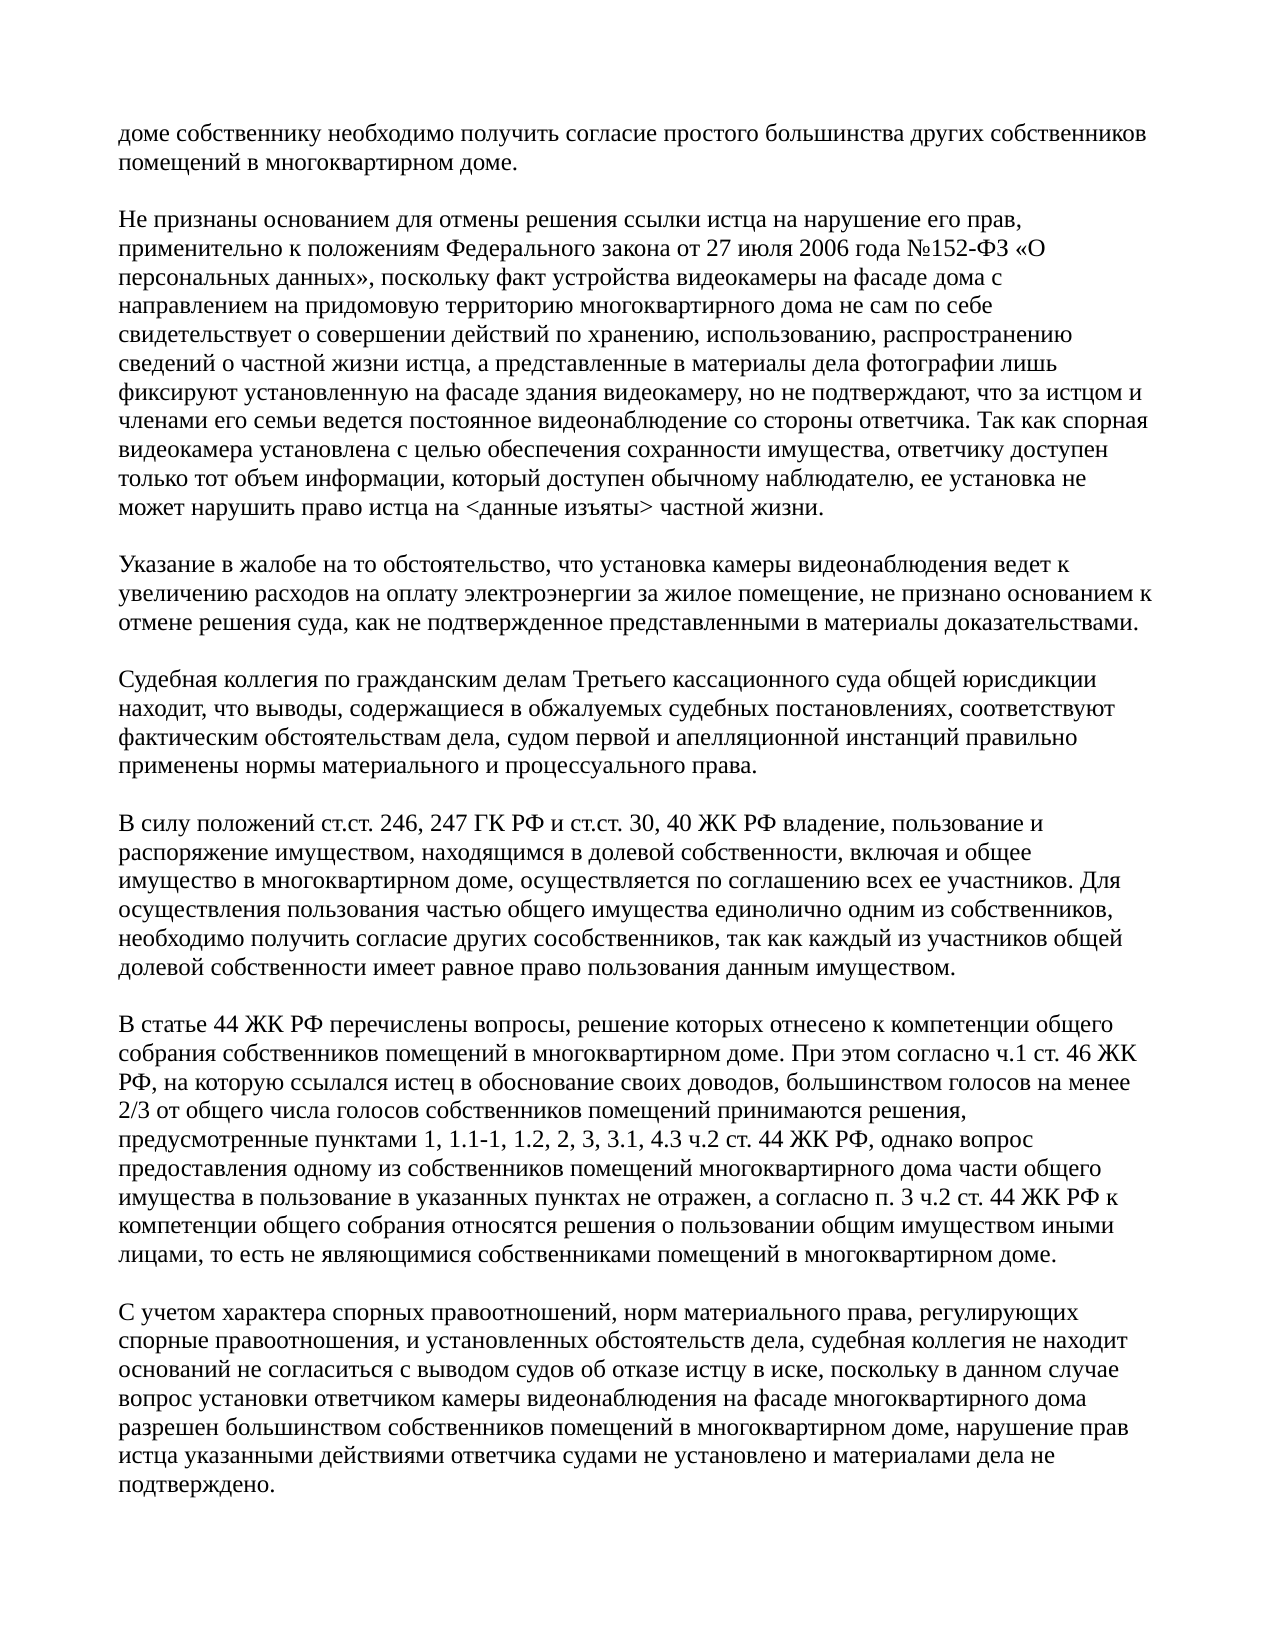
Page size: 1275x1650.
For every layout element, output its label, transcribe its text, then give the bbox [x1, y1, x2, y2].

text Не признаны основанием для отмены решения ссылки истца на нарушение его прав, применительно к положениям Федерального закона от 27 июля 2006 года №152-ФЗ «О персональных данных», поскольку факт устройства видеокамеры на фасаде дома с направлением на придомовую территорию многоквартирного дома не сам по себе свидетельствует о совершении действий по хранению, использованию, распространению сведений о частной жизни истца, а представленные в материалы дела фотографии лишь фиксируют установленную на фасаде здания видеокамеру, но не подтверждают, что за истцом и членами его семьи ведется постоянное видеонаблюдение со стороны ответчика. Так как спорная видеокамера установлена с целью обеспечения сохранности имущества, ответчику доступен только тот объем информации, который доступен обычному наблюдателю, ее установка не может нарушить право истца на <данные изъяты> частной жизни. [118, 204, 1157, 521]
text доме собственнику необходимо получить согласие простого большинства других собственников помещений в многоквартирном доме. [118, 118, 1157, 176]
text Судебная коллегия по гражданским делам Третьего кассационного суда общей юрисдикции находит, что выводы, содержащиеся в обжалуемых судебных постановлениях, соответствуют фактическим обстоятельствам дела, судом первой и апелляционной инстанций правильно применены нормы материального и процессуального права. [118, 664, 1157, 779]
text В силу положений ст.ст. 246, 247 ГК РФ и ст.ст. 30, 40 ЖК РФ владение, пользование и распоряжение имуществом, находящимся в долевой собственности, включая и общее имущество в многоквартирном доме, осуществляется по соглашению всех ее участников. Для осуществления пользования частью общего имущества единолично одним из собственников, необходимо получить согласие других сособственников, так как каждый из участников общей долевой собственности имеет равное право пользования данным имуществом. [118, 808, 1157, 981]
text С учетом характера спорных правоотношений, норм материального права, регулирующих спорные правоотношения, и установленных обстоятельств дела, судебная коллегия не находит оснований не согласиться с выводом судов об отказе истцу в иске, поскольку в данном случае вопрос установки ответчиком камеры видеонаблюдения на фасаде многоквартирного дома разрешен большинством собственников помещений в многоквартирном доме, нарушение прав истца указанными действиями ответчика судами не установлено и материалами дела не подтверждено. [118, 1297, 1157, 1498]
text В статье 44 ЖК РФ перечислены вопросы, решение которых отнесено к компетенции общего собрания собственников помещений в многоквартирном доме. При этом согласно ч.1 ст. 46 ЖК РФ, на которую ссылался истец в обоснование своих доводов, большинством голосов на менее 2/3 от общего числа голосов собственников помещений принимаются решения, предусмотренные пунктами 1, 1.1-1, 1.2, 2, 3, 3.1, 4.3 ч.2 ст. 44 ЖК РФ, однако вопрос предоставления одному из собственников помещений многоквартирного дома части общего имущества в пользование в указанных пунктах не отражен, а согласно п. 3 ч.2 ст. 44 ЖК РФ к компетенции общего собрания относятся решения о пользовании общим имуществом иными лицами, то есть не являющимися собственниками помещений в многоквартирном доме. [118, 1009, 1157, 1268]
text Указание в жалобе на то обстоятельство, что установка камеры видеонаблюдения ведет к увеличению расходов на оплату электроэнергии за жилое помещение, не признано основанием к отмене решения суда, как не подтвержденное представленными в материалы доказательствами. [118, 549, 1157, 636]
